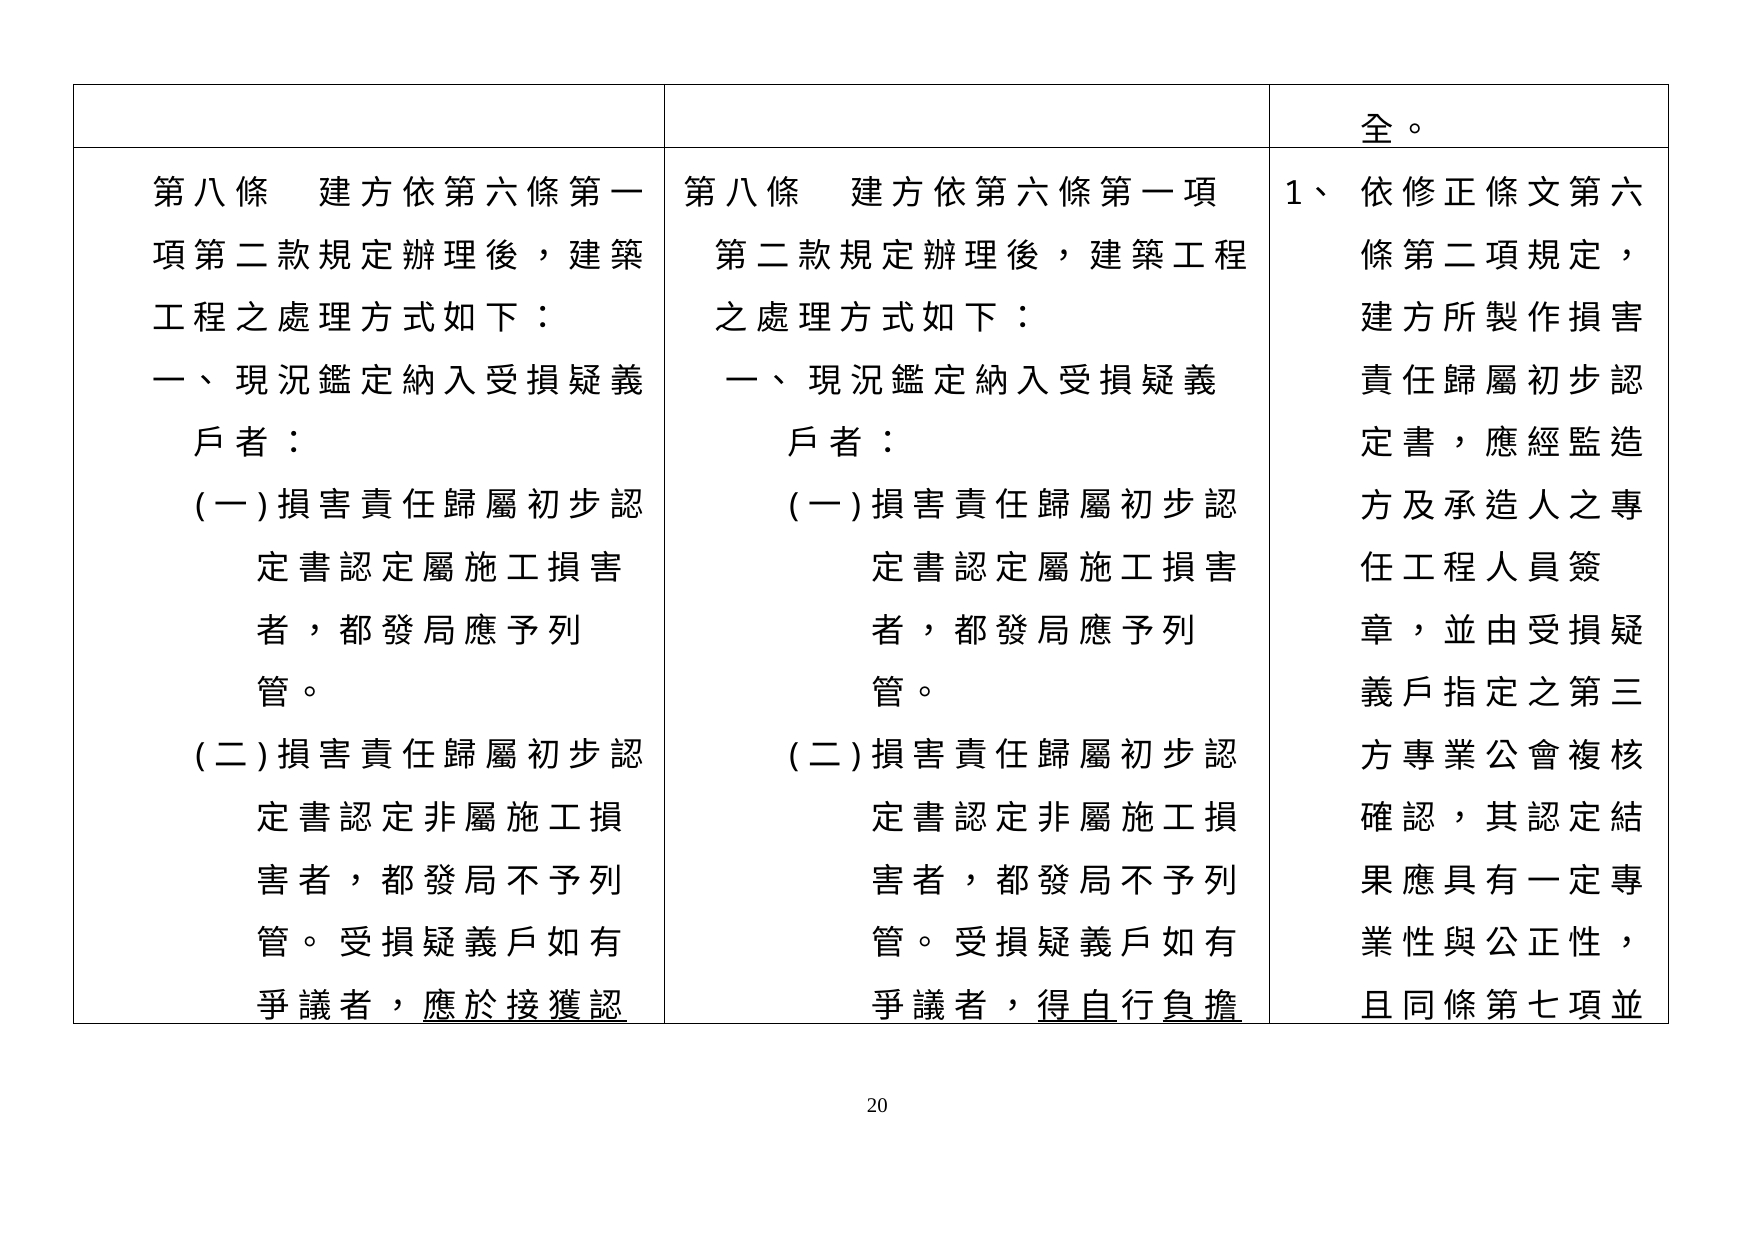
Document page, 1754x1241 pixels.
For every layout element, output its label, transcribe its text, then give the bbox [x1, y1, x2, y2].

table_cell [74, 85, 664, 147]
table_cell 都發局受理損鄰疑義事件協調申請後，會先洽請受損疑義戶指定之第三方專業公會指定特定會員辦理前條作業，再依前條第一項第一款規定通知建方及監造方辦理會勘，若監造方、建方及第三方專業公會對於建築工程施工有無危害鄰房公共安全之認定結果一致，會勘當日即可完成製作初步安全認定書。倘若監造方、建方與第三方專業公會認定結果不一致時，第三方專業公會則需較長之時間方能完成複核，為維護公共安全，爰於第一項第二款增訂，初步安全認定書未能於前條第一項第一款規定期限完成者，都發局應勒令停工。 現行條文第一項第二款所定「立即採行緊急措施」，係指廣義的緊急加強鄰房保護措施，現行規定文字容易滋生誤解，爰將「緊急措施」修正為「緊急加強鄰房保護措施」，以資明確。 新增第三項，明定起造人、承造人及監造方應於建築工程停工期間持續維護工地穩定及安全。又考量建築工程雖已停止施工，然如鄰房損害仍有擴大之情形，經都發局委請之第三方專業公會認定係因已停工之建築工程所致者，都發局應即要求起造人、承造人及監造方儘速完成建築基礎及地下層建築工程，以維公共安全。 [1270, 85, 1668, 147]
table_cell 第八條 建方依第六條第一項第二款規定辦理後，建築工程之處理方式如下： 一、現況鑑定納入受損疑義戶者： (一)損害責任歸屬初步認定書認定屬施工損害者，都發局應予列管。 (二)損害責任歸屬初步認定書認定非屬施工損害者，都發局不予列管。受損疑義戶如有爭議者，得自行負擔 [665, 148, 1269, 1023]
table_cell [665, 85, 1269, 147]
table_cell 依修正條文第六條第二項規定，建方所製作損害責任歸屬初步認定書，應經監造方及承造人之專任工程人員簽章，並由受損疑義戶指定之第三方專業公會複核確認，其認定結果應具有一定專業性與公正性，且同條第七項並 [1270, 148, 1668, 1023]
table_cell 第八條 建方依第六條第一項第二款規定辦理後，建築工程之處理方式如下： 一、現況鑑定納入受損疑義戶者： (一)損害責任歸屬初步認定書認定屬施工損害者，都發局應予列管。 (二)損害責任歸屬初步認定書認定非屬施工損害者，都發局不予列管。受損疑義戶如有爭議者，應於接獲認 [74, 148, 664, 1023]
